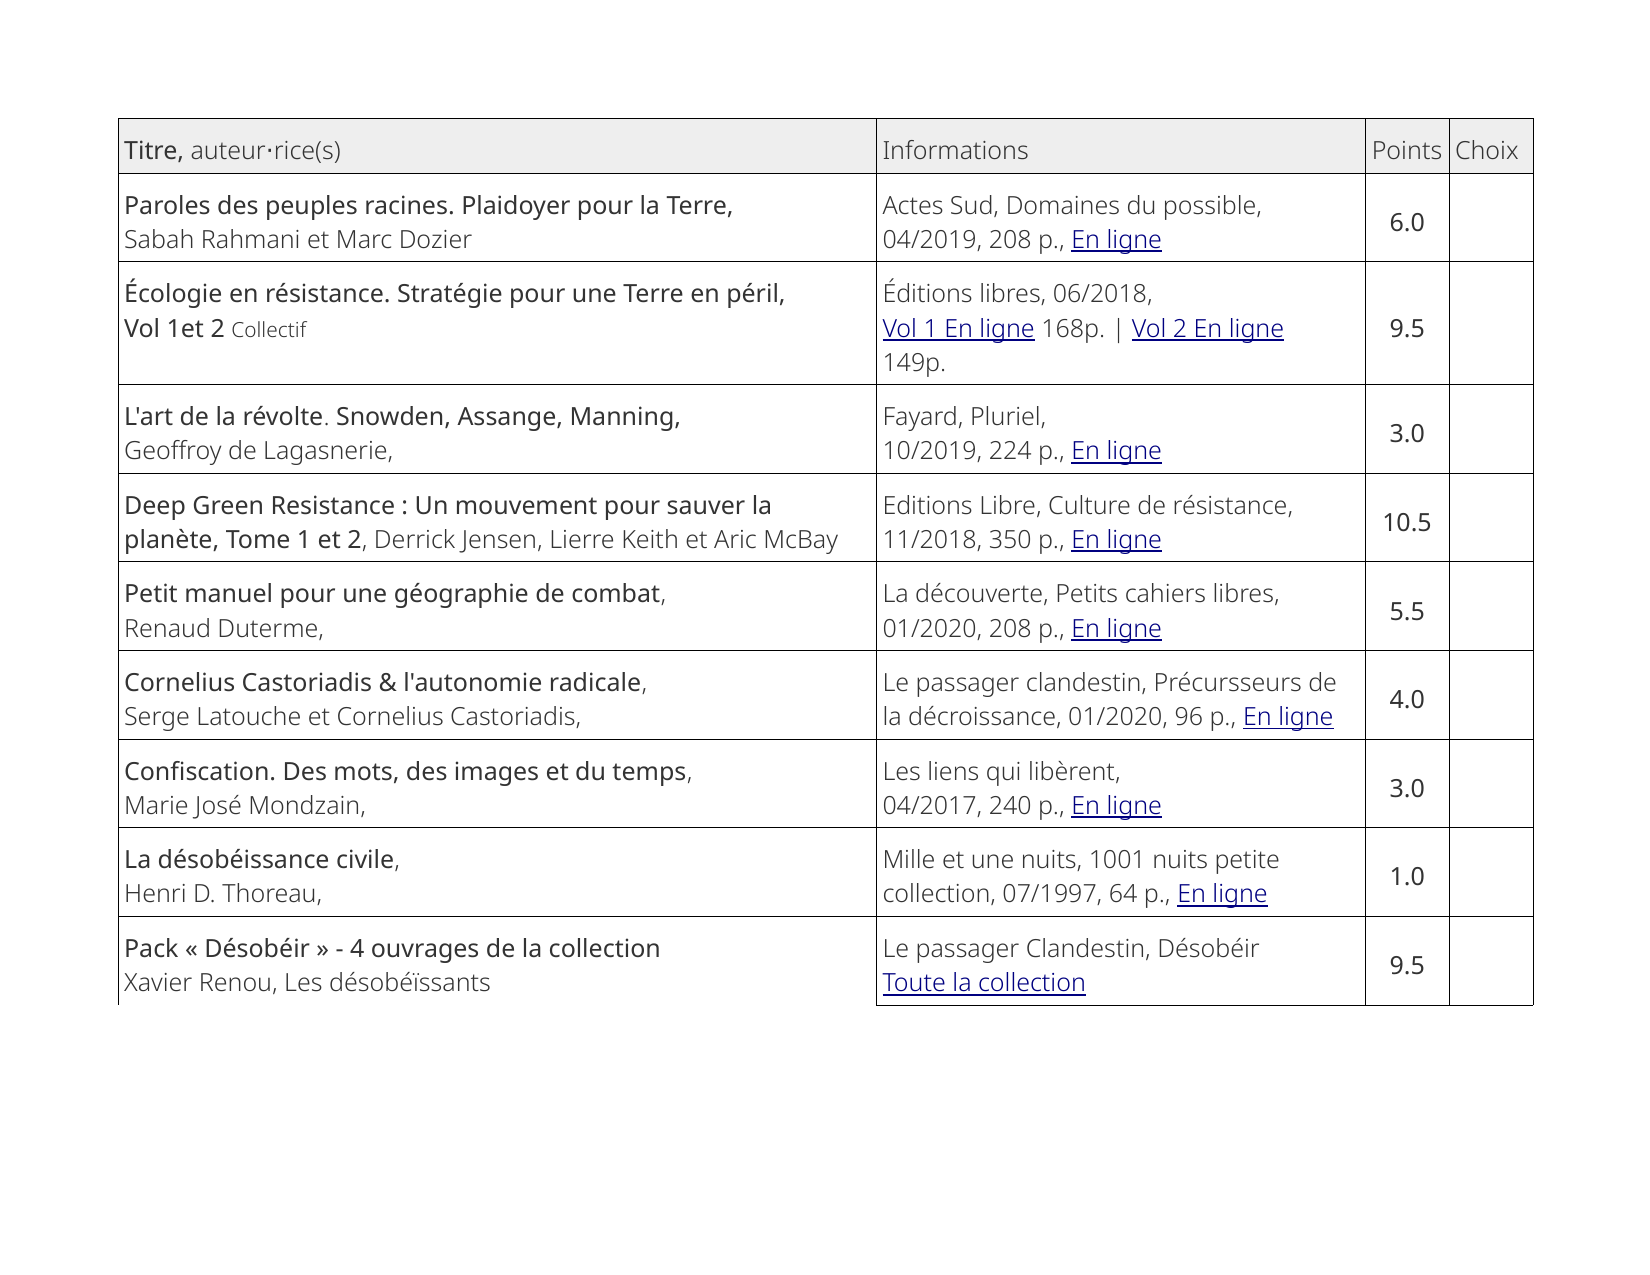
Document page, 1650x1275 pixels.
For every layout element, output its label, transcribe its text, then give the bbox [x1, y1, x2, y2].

table_header Choix [1450, 119, 1533, 173]
table_cell [1450, 651, 1533, 739]
table_cell La désobéissance civile, Henri D. Thoreau, [119, 828, 876, 916]
table_cell [1450, 174, 1533, 261]
table_cell Petit manuel pour une géographie de combat, Renaud Duterme, [119, 562, 876, 650]
table_cell Paroles des peuples racines. Plaidoyer pour la Terre, Sabah Rahmani et Marc Dozier [119, 174, 876, 261]
table_cell [1450, 262, 1533, 384]
table_cell L'art de la révolte. Snowden, Assange, Manning, Geoffroy de Lagasnerie, [119, 385, 876, 473]
table_cell 6,0 [1366, 174, 1449, 261]
table_cell Confiscation. Des mots, des images et du temps, Marie José Mondzain, [119, 740, 876, 827]
table_cell 3,0 [1366, 740, 1449, 827]
table_cell 3,0 [1366, 385, 1449, 473]
table_cell Le passager clandestin, Précursseurs de la décroissance, 01/2020, 96 p., En ligne [877, 651, 1365, 739]
table_cell 9,5 [1366, 262, 1449, 384]
table_cell [1450, 474, 1533, 561]
table_header Titre, auteur⋅rice(s) [119, 119, 876, 173]
table_cell 5,5 [1366, 562, 1449, 650]
table_cell [1450, 828, 1533, 916]
table_cell Les liens qui libèrent, 04/2017, 240 p., En ligne [877, 740, 1365, 827]
table_cell 10,5 [1366, 474, 1449, 561]
table_cell [1450, 385, 1533, 473]
table_cell 1,0 [1366, 828, 1449, 916]
table_cell Mille et une nuits, 1001 nuits petite collection, 07/1997, 64 p., En ligne [877, 828, 1365, 916]
table_cell [1450, 562, 1533, 650]
table_cell Editions Libre, Culture de résistance, 11/2018, 350 p., En ligne [877, 474, 1365, 561]
table_cell Actes Sud, Domaines du possible, 04/2019, 208 p., En ligne [877, 174, 1365, 261]
table_cell Fayard, Pluriel, 10/2019, 224 p., En ligne [877, 385, 1365, 473]
table_cell [1450, 917, 1533, 1004]
table_cell 9,5 [1366, 917, 1449, 1004]
table_cell Écologie en résistance. Stratégie pour une Terre en péril, Vol 1et 2 Collectif [119, 262, 876, 384]
table_cell Pack « Désobéir » - 4 ouvrages de la collection Xavier Renou, Les désobéïssants [119, 917, 876, 1004]
table_cell 4,0 [1366, 651, 1449, 739]
table_cell Le passager Clandestin, Désobéir Toute la collection [877, 917, 1365, 1004]
table_header Informations [877, 119, 1365, 173]
table_cell Deep Green Resistance : Un mouvement pour sauver la planète, Tome 1 et 2, Derrick Jensen, Lierre Keith et Aric McBay [119, 474, 876, 561]
table_cell Cornelius Castoriadis & l'autonomie radicale, Serge Latouche et Cornelius Castoriadis, [119, 651, 876, 739]
table_header Points [1366, 119, 1449, 173]
table_cell La découverte, Petits cahiers libres, 01/2020, 208 p., En ligne [877, 562, 1365, 650]
table_cell [1450, 740, 1533, 827]
table_cell Éditions libres, 06/2018, Vol 1 En ligne 168p. | Vol 2 En ligne 149p. [877, 262, 1365, 384]
